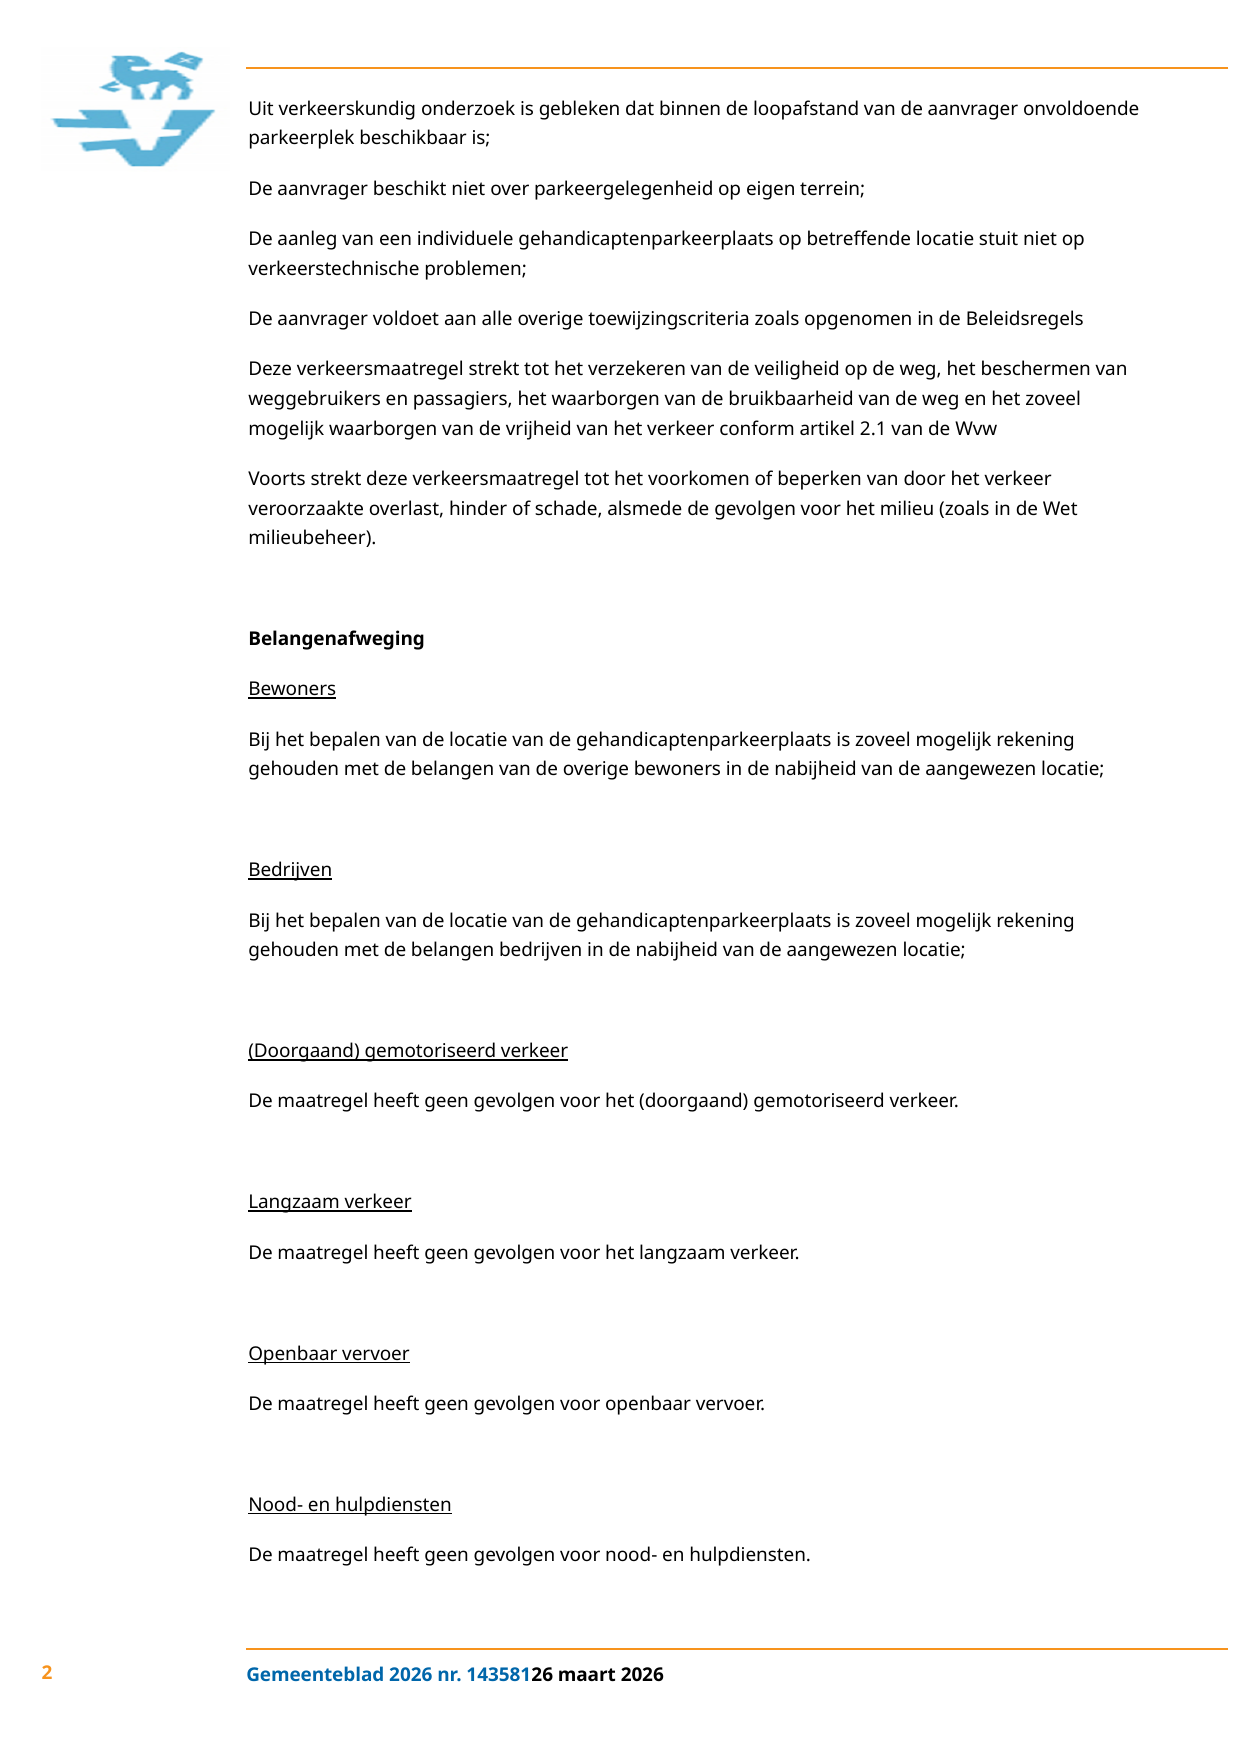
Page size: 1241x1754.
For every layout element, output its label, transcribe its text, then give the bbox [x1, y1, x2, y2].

text De aanvrager beschikt niet over parkeergelegenheid op eigen terrein; [248, 175, 1152, 201]
text Voorts strekt deze verkeersmaatregel tot het voorkomen of beperken van door het verkeer veroorzaakte overlast, hinder of schade, alsmede de gevolgen voor het milieu (zoals in de Wet milieubeheer). [248, 465, 1152, 550]
text Bewoners [248, 676, 1152, 701]
text Bij het bepalen van de locatie van de gehandicaptenparkeerplaats is zoveel mogelijk rekening gehouden met de belangen van de overige bewoners in de nabijheid van de aangewezen locatie; [248, 726, 1152, 781]
text De maatregel heeft geen gevolgen voor openbaar vervoer. [248, 1390, 1152, 1416]
text Openbaar vervoer [248, 1340, 1152, 1366]
text Nood- en hulpdiensten [248, 1491, 1152, 1517]
text Belangenafweging [248, 625, 1152, 651]
text De maatregel heeft geen gevolgen voor nood- en hulpdiensten. [248, 1541, 1152, 1567]
text De aanvrager voldoet aan alle overige toewijzingscriteria zoals opgenomen in de Beleidsregels [248, 305, 1152, 331]
text De aanleg van een individuele gehandicaptenparkeerplaats op betreffende locatie stuit niet op verkeerstechnische problemen; [248, 225, 1152, 281]
text Langzaam verkeer [248, 1188, 1152, 1214]
picture [41, 47, 231, 172]
text (Doorgaand) gemotoriseerd verkeer [248, 1037, 1152, 1063]
text Uit verkeerskundig onderzoek is gebleken dat binnen de loopafstand van de aanvrager onvoldoende parkeerplek beschikbaar is; [248, 95, 1152, 150]
text Deze verkeersmaatregel strekt tot het verzekeren van de veiligheid op de weg, het beschermen van weggebruikers en passagiers, het waarborgen van de bruikbaarheid van de weg en het zoveel mogelijk waarborgen van de vrijheid van het verkeer conform artikel 2.1 van de Wvw [248, 356, 1152, 441]
text De maatregel heeft geen gevolgen voor het (doorgaand) gemotoriseerd verkeer. [248, 1088, 1152, 1113]
text De maatregel heeft geen gevolgen voor het langzaam verkeer. [248, 1239, 1152, 1265]
text Bij het bepalen van de locatie van de gehandicaptenparkeerplaats is zoveel mogelijk rekening gehouden met de belangen bedrijven in de nabijheid van de aangewezen locatie; [248, 907, 1152, 962]
text Bedrijven [248, 856, 1152, 882]
